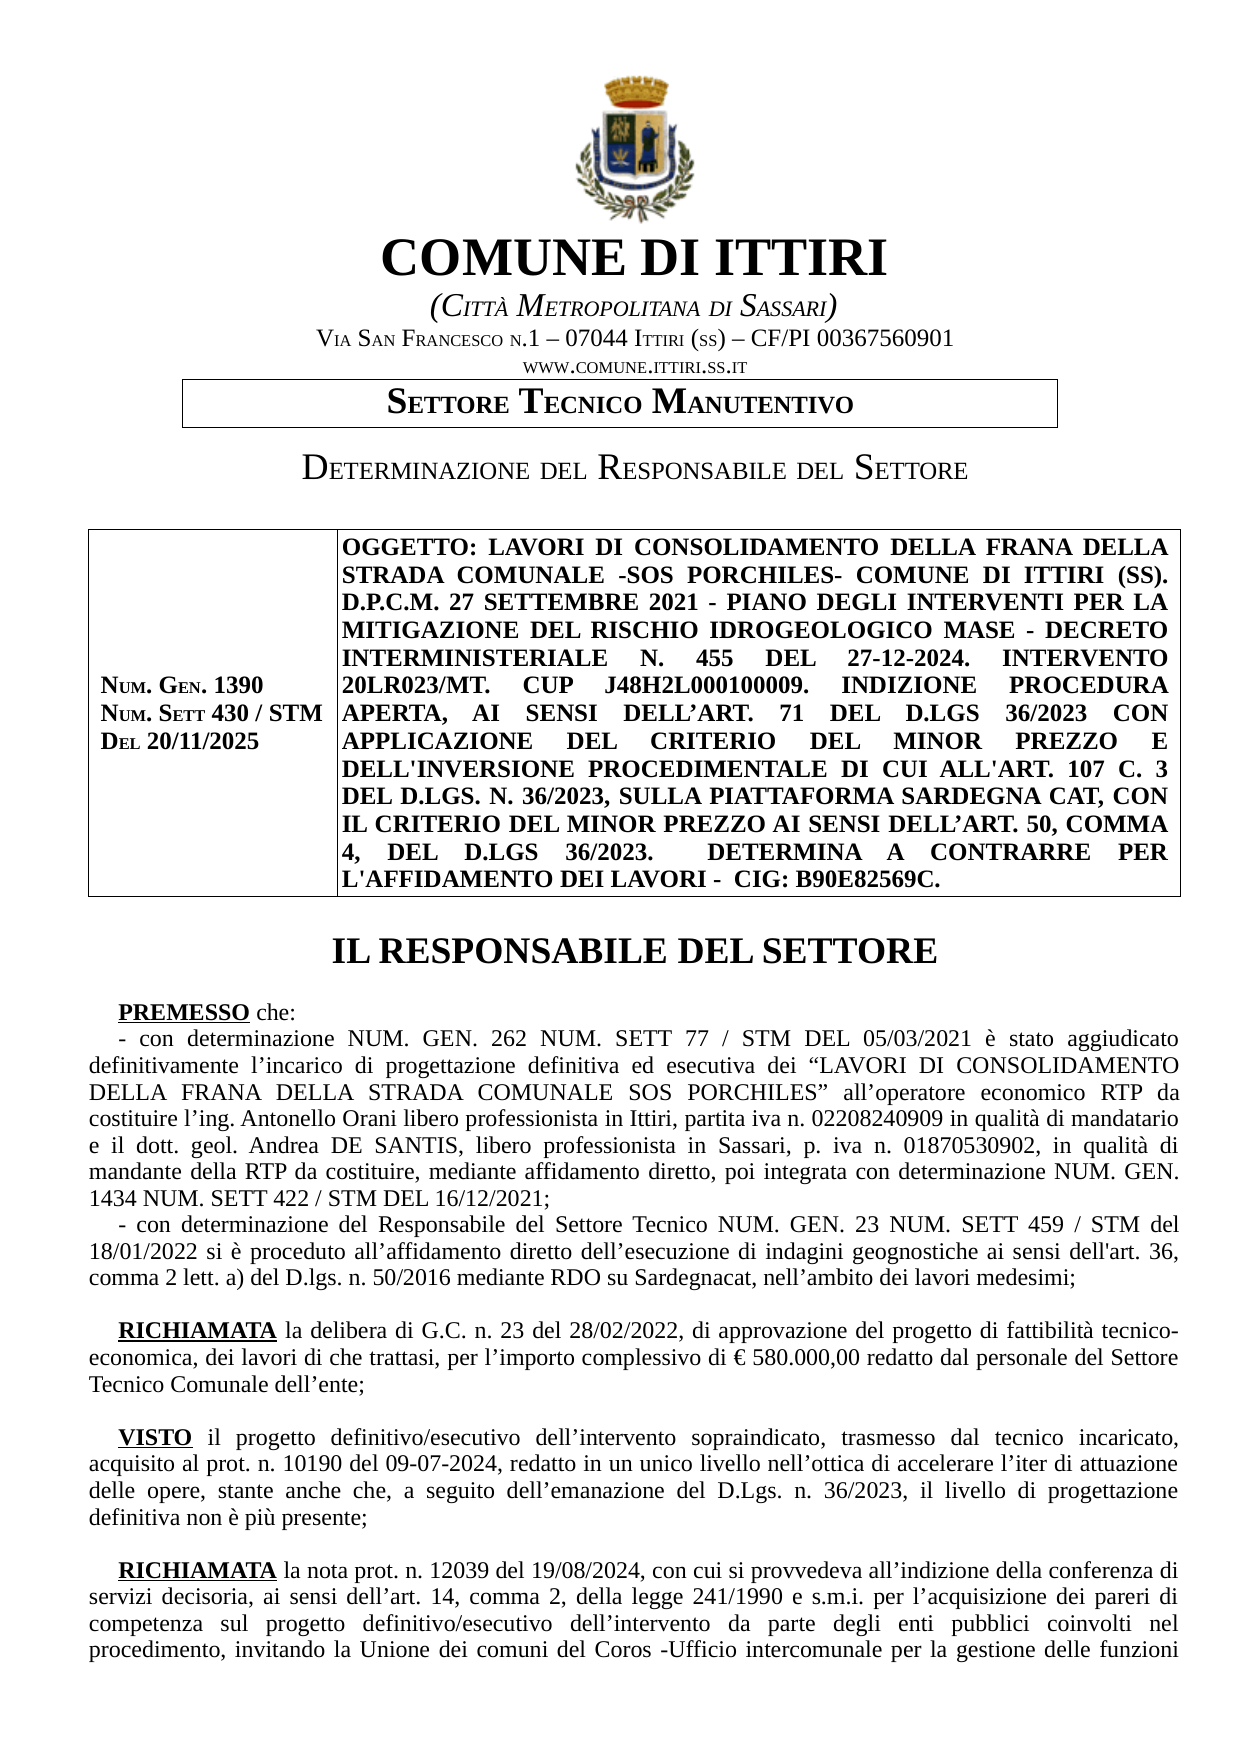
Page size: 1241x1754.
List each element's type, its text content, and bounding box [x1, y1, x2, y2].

table_header OGGETTO: LAVORI DI CONSOLIDAMENTO DELLA FRANA DELLA STRADA COMUNALE -SOS PORCHILES- COMUNE DI ITTIRI (SS). D.P.C.M. 27 SETTEMBRE 2021 - PIANO DEGLI INTERVENTI PER LA MITIGAZIONE DEL RISCHIO IDROGEOLOGICO MASE - DECRETO INTERMINISTERIALE N. 455 DEL 27-12-2024. INTERVENTO 20LR023/MT. CUP J48H2L000100009. INDIZIONE PROCEDURA APERTA, AI SENSI DELL’ART. 71 DEL D.LGS 36/2023 CON APPLICAZIONE DEL CRITERIO DEL MINOR PREZZO E DELL'INVERSIONE PROCEDIMENTALE DI CUI ALL'ART. 107 C. 3 DEL D.LGS. N. 36/2023, SULLA PIATTAFORMA SARDEGNA CAT, CON IL CRITERIO DEL MINOR PREZZO AI SENSI DELL’ART. 50, COMMA 4, DEL D.LGS 36/2023. DETERMINA A CONTRARRE PER L'AFFIDAMENTO DEI LAVORI - CIG: B90E82569C. [338, 530, 1180, 896]
table_header [1058, 379, 1101, 427]
text - con determinazione NUM. GEN. 262 NUM. SETT 77 / STM DEL 05/03/2021 è stato aggiudicato definitivamente l’incarico di progettazione definitiva ed esecutiva dei “LAVORI DI CONSOLIDAMENTO DELLA FRANA DELLA STRADA COMUNALE SOS PORCHILES” all’operatore economico RTP da costituire l’ing. Antonello Orani libero professionista in Ittiri, partita iva n. 02208240909 in qualità di mandatario e il dott. geol. Andrea DE SANTIS, libero professionista in Sassari, p. iva n. 01870530902, in qualità di mandante della RTP da costituire, mediante affidamento diretto, poi integrata con determinazione NUM. GEN. 1434 NUM. SETT 422 / STM DEL 16/12/2021; [89, 1025, 1181, 1211]
text - con determinazione del Responsabile del Settore Tecnico NUM. GEN. 23 NUM. SETT 459 / STM del 18/01/2022 si è proceduto all’affidamento diretto dell’esecuzione di indagini geognostiche ai sensi dell'art. 36, comma 2 lett. a) del D.lgs. n. 50/2016 mediante RDO su Sardegnacat, nell’ambito dei lavori medesimi; [89, 1211, 1181, 1291]
subtitle Determinazione del Responsabile del Settore [89, 446, 1181, 488]
table_header [108, 379, 182, 427]
table_header Num. Gen. 1390 Num. Sett 430 / STM Del 20/11/2025 [89, 530, 337, 896]
text VISTO il progetto definitivo/esecutivo dell’intervento sopraindicato, trasmesso dal tecnico incaricato, acquisito al prot. n. 10190 del 09-07-2024, redatto in un unico livello nell’ottica di accelerare l’iter di attuazione delle opere, stante anche che, a seguito dell’emanazione del D.Lgs. n. 36/2023, il livello di progettazione definitiva non è più presente; [89, 1424, 1181, 1530]
text www.comune.ittiri.ss.it [89, 352, 1181, 379]
table_header Settore Tecnico Manutentivo [183, 380, 1057, 427]
text PREMESSO che: [89, 999, 1181, 1025]
text Via San Francesco n.1 – 07044 Ittiri (ss) – CF/PI 00367560901 [89, 324, 1181, 352]
subtitle (Città Metropolitana di Sassari) [89, 287, 1181, 324]
text RICHIAMATA la nota prot. n. 12039 del 19/08/2024, con cui si provvedeva all’indizione della conferenza di servizi decisoria, ai sensi dell’art. 14, comma 2, della legge 241/1990 e s.m.i. per l’acquisizione dei pareri di competenza sul progetto definitivo/esecutivo dell’intervento da parte degli enti pubblici coinvolti nel procedimento, invitando la Unione dei comuni del Coros -Ufficio intercomunale per la gestione delle funzioni [89, 1557, 1181, 1663]
picture [571, 71, 699, 227]
subtitle COMUNE DI ITTIRI [89, 227, 1181, 287]
text RICHIAMATA la delibera di G.C. n. 23 del 28/02/2022, di approvazione del progetto di fattibilità tecnico-economica, dei lavori di che trattasi, per l’importo complessivo di € 580.000,00 redatto dal personale del Settore Tecnico Comunale dell’ente; [89, 1318, 1181, 1397]
text IL RESPONSABILE DEL SETTORE [89, 929, 1181, 971]
